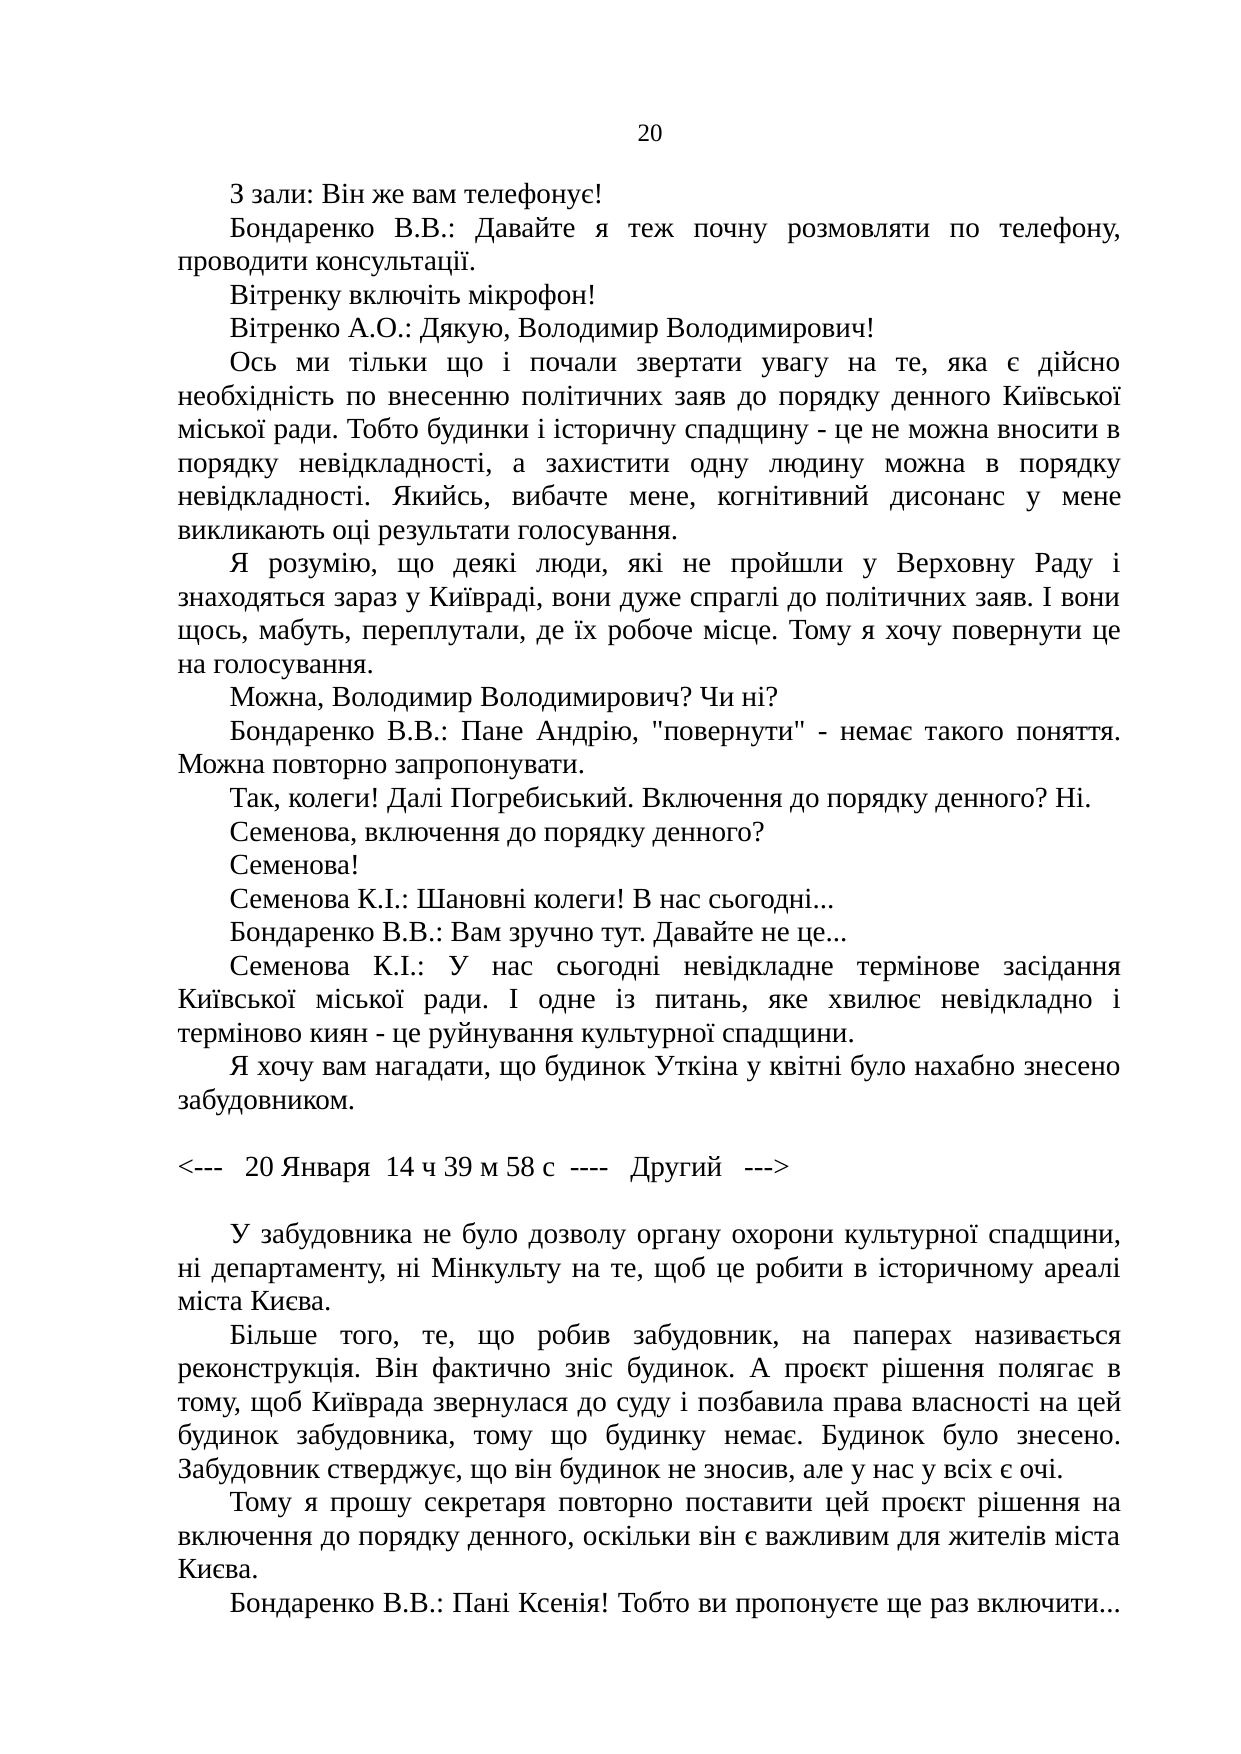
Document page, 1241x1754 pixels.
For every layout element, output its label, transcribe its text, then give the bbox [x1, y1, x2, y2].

text Більше того, те, що робив забудовник, на паперах називається реконструкція. Він фактично зніс будинок. А проєкт рішення полягає в тому, щоб Київрада звернулася до суду і позбавила права власності на цей будинок забудовника, тому що будинку немає. Будинок було знесено. Забудовник стверджує, що він будинок не зносив, але у нас у всіх є очі. [177, 1317, 1122, 1484]
text Бондаренко В.В.: Пані Ксенія! Тобто ви пропонуєте ще раз включити... [177, 1585, 1122, 1619]
text З зали: Він же вам телефонує! [177, 176, 1122, 210]
text Тому я прошу секретаря повторно поставити цей проєкт рішення на включення до порядку денного, оскільки він є важливим для жителів міста Києва. [177, 1484, 1122, 1585]
text Семенова! [177, 847, 1122, 881]
text Бондаренко В.В.: Вам зручно тут. Давайте не це... [177, 914, 1122, 948]
text Семенова К.І.: Шановні колеги! В нас сьогодні... [177, 881, 1122, 914]
text Вітренко А.О.: Дякую, Володимир Володимирович! [177, 311, 1122, 344]
text Семенова К.І.: У нас сьогодні невідкладне термінове засідання Київської міської ради. І одне із питань, яке хвилює невідкладно і терміново киян - це руйнування культурної спадщини. [177, 948, 1122, 1048]
text <--- 20 Января 14 ч 39 м 58 с ---- Другий ---> [177, 1149, 1122, 1183]
text Вітренку включіть мікрофон! [177, 277, 1122, 311]
text Можна, Володимир Володимирович? Чи ні? [177, 679, 1122, 713]
text Я хочу вам нагадати, що будинок Уткіна у квітні було нахабно знесено забудовником. [177, 1048, 1122, 1116]
text Семенова, включення до порядку денного? [177, 814, 1122, 847]
text Бондаренко В.В.: Давайте я теж почну розмовляти по телефону, проводити консультації. [177, 210, 1122, 277]
text Так, колеги! Далі Погребиський. Включення до порядку денного? Ні. [177, 780, 1122, 814]
text Бондаренко В.В.: Пане Андрію, "повернути" - немає такого поняття. Можна повторно запропонувати. [177, 713, 1122, 780]
text У забудовника не було дозволу органу охорони культурної спадщини, ні департаменту, ні Мінкульту на те, щоб це робити в історичному ареалі міста Києва. [177, 1216, 1122, 1317]
text Я розумію, що деякі люди, які не пройшли у Верховну Раду і знаходяться зараз у Київраді, вони дуже спраглі до політичних заяв. І вони щось, мабуть, переплутали, де їх робоче місце. Тому я хочу повернути це на голосування. [177, 545, 1122, 679]
text Ось ми тільки що і почали звертати увагу на те, яка є дійсно необхідність по внесенню політичних заяв до порядку денного Київської міської ради. Тобто будинки і історичну спадщину - це не можна вносити в порядку невідкладності, а захистити одну людину можна в порядку невідкладності. Якийсь, вибачте мене, когнітивний дисонанс у мене викликають оці результати голосування. [177, 344, 1122, 545]
